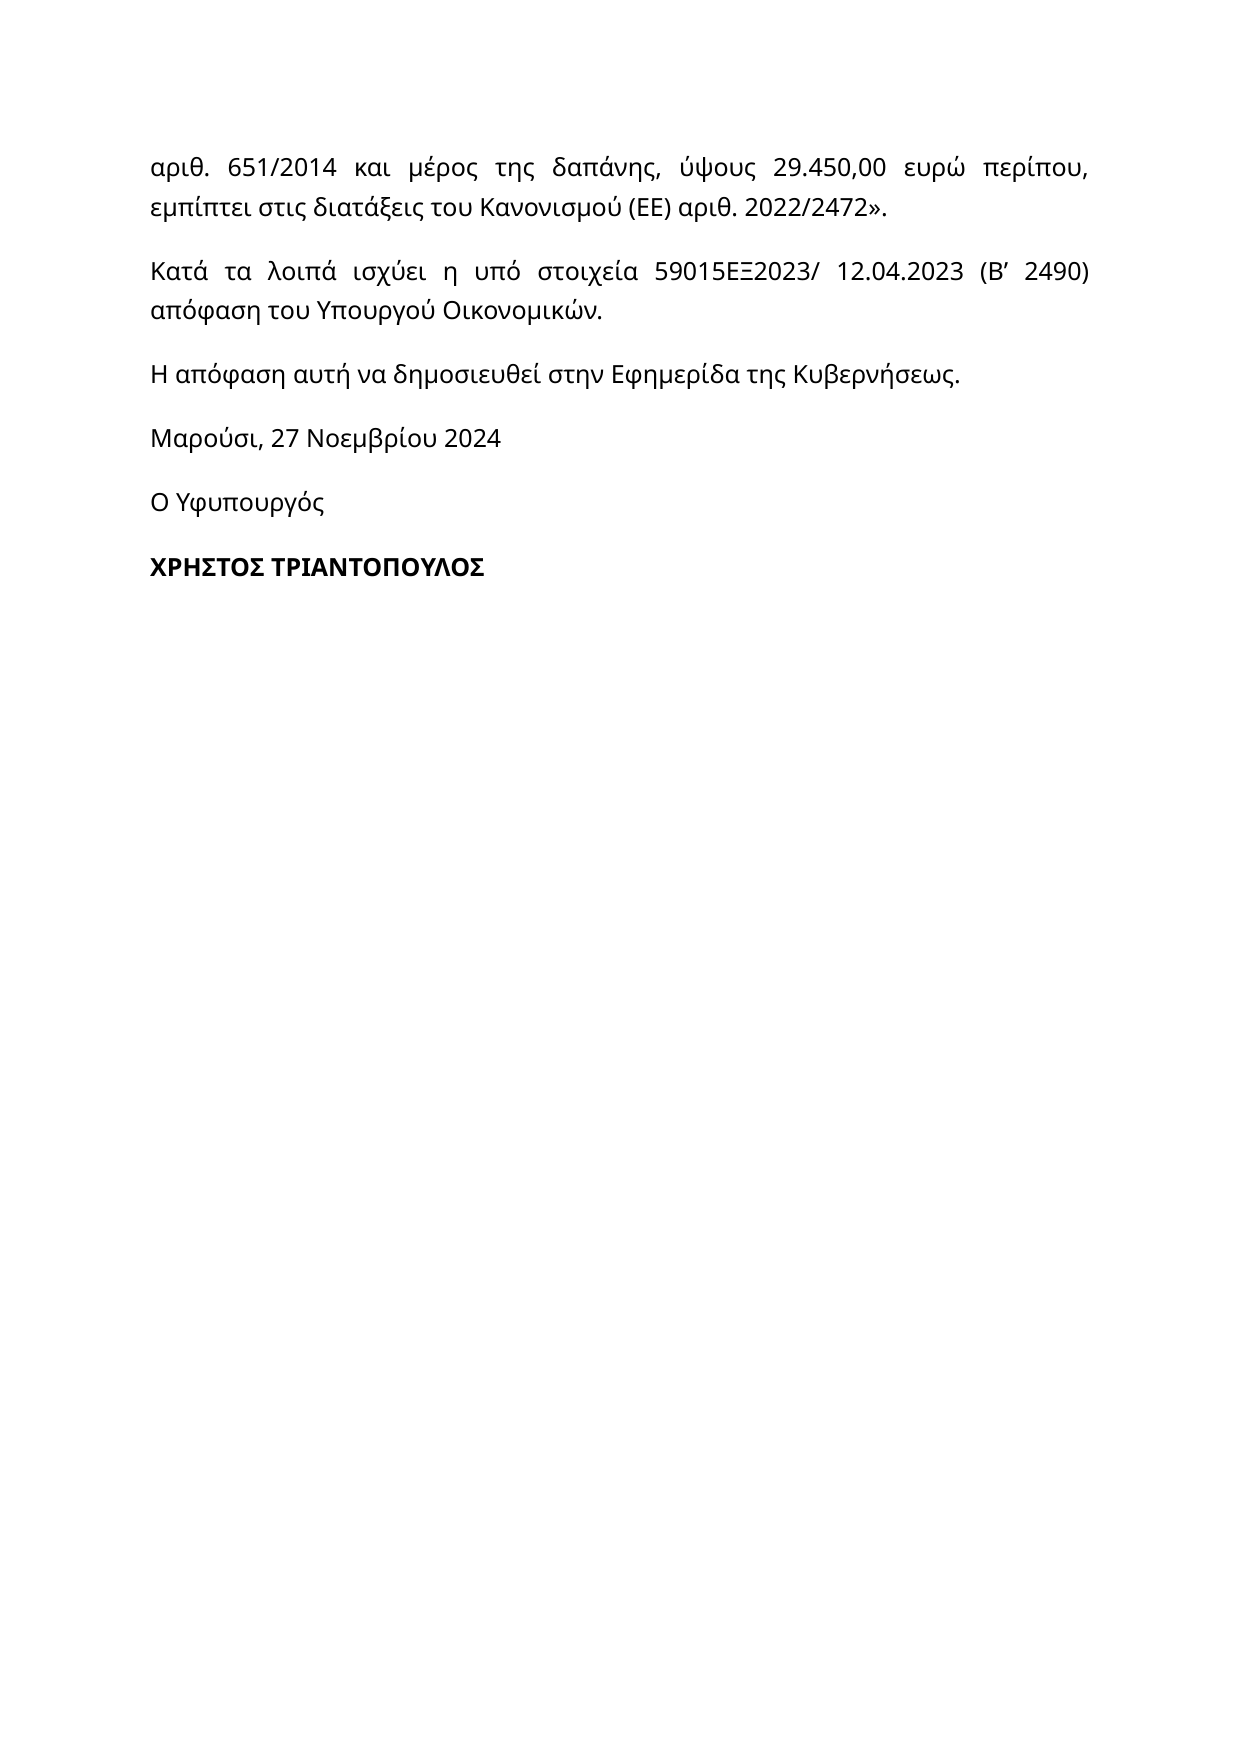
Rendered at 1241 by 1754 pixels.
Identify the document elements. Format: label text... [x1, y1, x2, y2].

text Κατά τα λοιπά ισχύει η υπό στοιχεία 59015ΕΞ2023/ 12.04.2023 (Β’ 2490) απόφαση του Υπουργού Οικονομικών. [150, 253, 1090, 327]
text Η απόφαση αυτή να δημοσιευθεί στην Εφημερίδα της Κυβερνήσεως. [150, 357, 1090, 391]
text Ο Υφυπουργός [150, 485, 1090, 519]
text ΧΡΗΣΤΟΣ ΤΡΙΑΝΤΟΠΟΥΛΟΣ [150, 549, 1090, 583]
text Μαρούσι, 27 Νοεμβρίου 2024 [150, 421, 1090, 455]
text αριθ. 651/2014 και μέρος της δαπάνης, ύψους 29.450,00 ευρώ περίπου, εμπίπτει στις διατάξεις του Κανονισμού (ΕΕ) αριθ. 2022/2472». [150, 150, 1090, 223]
